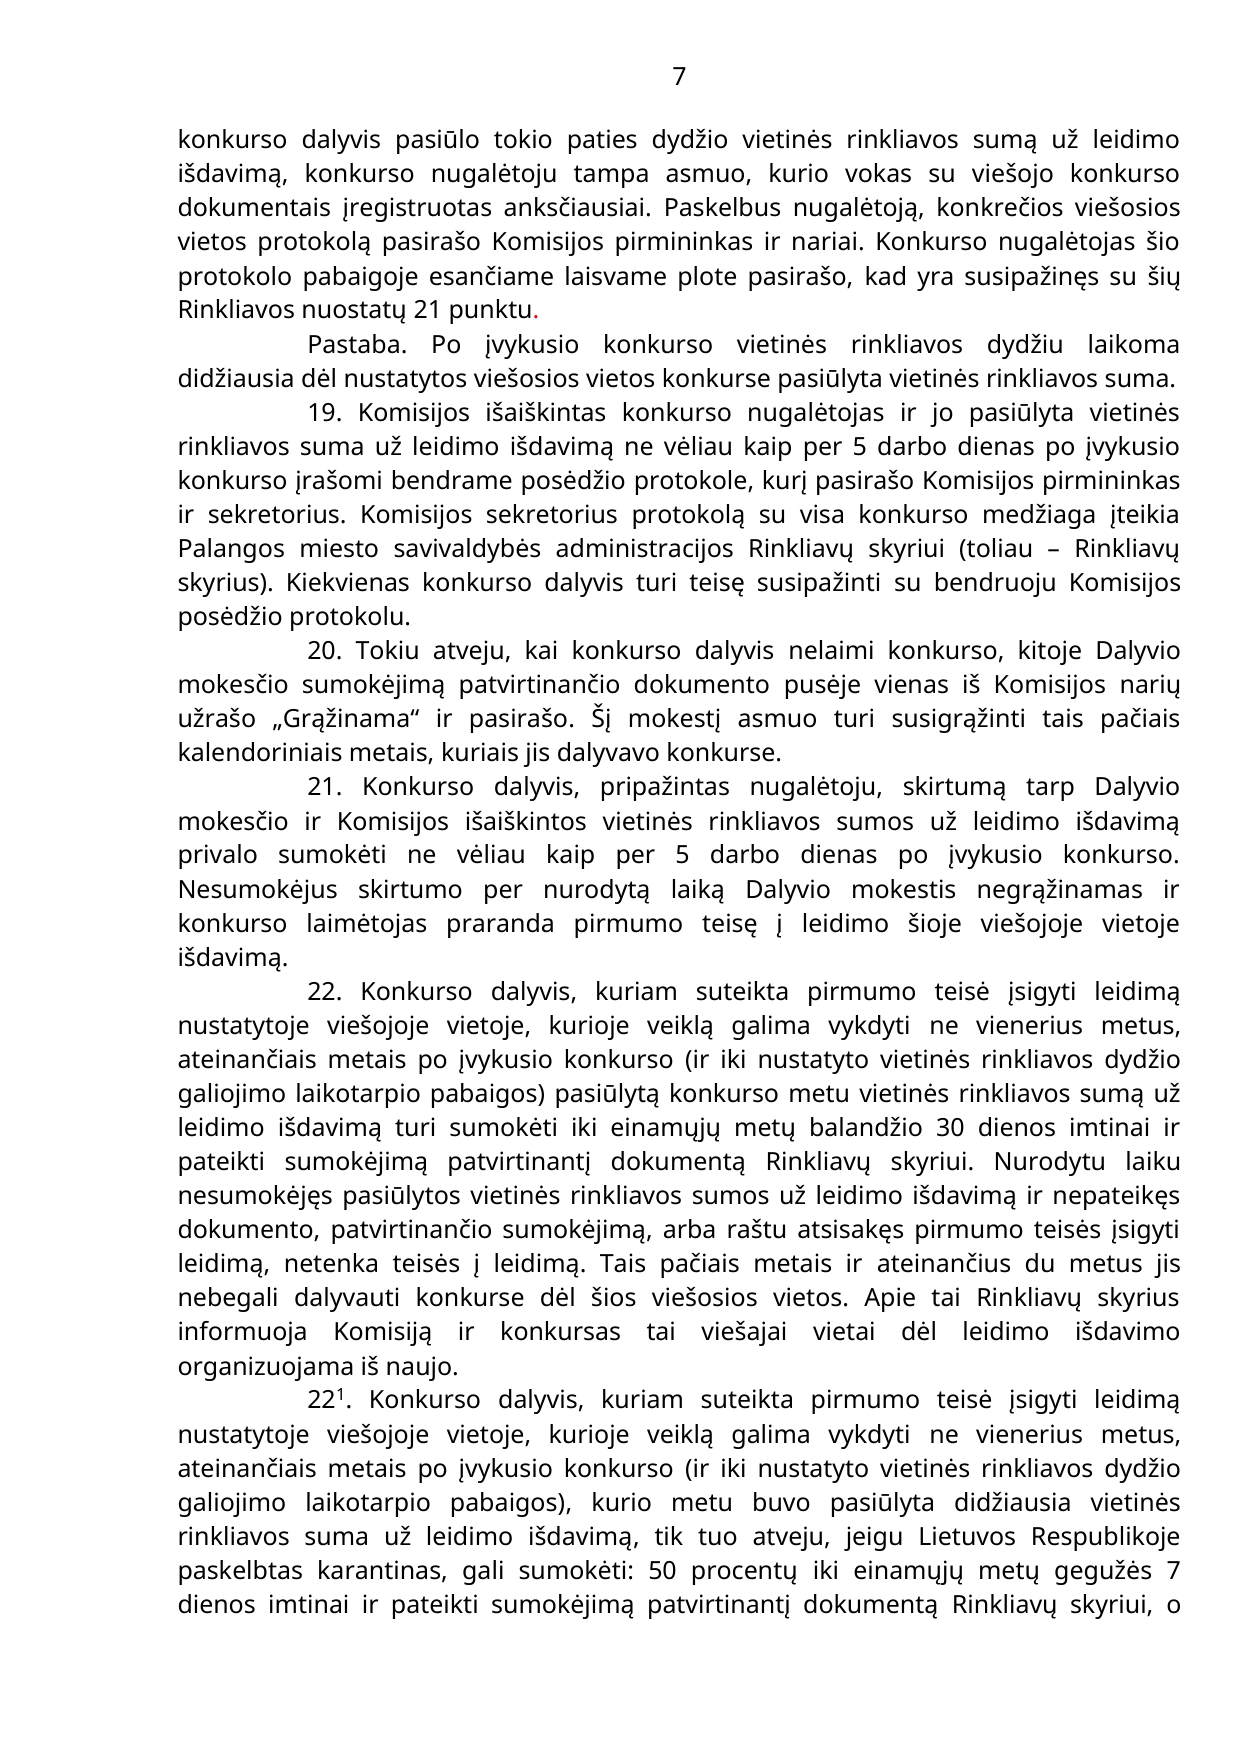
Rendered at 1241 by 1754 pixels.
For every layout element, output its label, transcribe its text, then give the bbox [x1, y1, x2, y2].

text 22. Konkurso dalyvis, kuriam suteikta pirmumo teisė įsigyti leidimą nustatytoje viešojoje vietoje, kurioje veiklą galima vykdyti ne vienerius metus, ateinančiais metais po įvykusio konkurso (ir iki nustatyto vietinės rinkliavos dydžio galiojimo laikotarpio pabaigos) pasiūlytą konkurso metu vietinės rinkliavos sumą už leidimo išdavimą turi sumokėti iki einamųjų metų balandžio 30 dienos imtinai ir pateikti sumokėjimą patvirtinantį dokumentą Rinkliavų skyriui. Nurodytu laiku nesumokėjęs pasiūlytos vietinės rinkliavos sumos už leidimo išdavimą ir nepateikęs dokumento, patvirtinančio sumokėjimą, arba raštu atsisakęs pirmumo teisės įsigyti leidimą, netenka teisės į leidimą. Tais pačiais metais ir ateinančius du metus jis nebegali dalyvauti konkurse dėl šios viešosios vietos. Apie tai Rinkliavų skyrius informuoja Komisiją ir konkursas tai viešajai vietai dėl leidimo išdavimo organizuojama iš naujo. [177, 973, 1181, 1382]
text Pastaba. Po įvykusio konkurso vietinės rinkliavos dydžiu laikoma didžiausia dėl nustatytos viešosios vietos konkurse pasiūlyta vietinės rinkliavos suma. [177, 326, 1181, 394]
text konkurso dalyvis pasiūlo tokio paties dydžio vietinės rinkliavos sumą už leidimo išdavimą, konkurso nugalėtoju tampa asmuo, kurio vokas su viešojo konkurso dokumentais įregistruotas anksčiausiai. Paskelbus nugalėtoją, konkrečios viešosios vietos protokolą pasirašo Komisijos pirmininkas ir nariai. Konkurso nugalėtojas šio protokolo pabaigoje esančiame laisvame plote pasirašo, kad yra susipažinęs su šių Rinkliavos nuostatų 21 punktu. [177, 122, 1181, 326]
text 21. Konkurso dalyvis, pripažintas nugalėtoju, skirtumą tarp Dalyvio mokesčio ir Komisijos išaiškintos vietinės rinkliavos sumos už leidimo išdavimą privalo sumokėti ne vėliau kaip per 5 darbo dienas po įvykusio konkurso. Nesumokėjus skirtumo per nurodytą laiką Dalyvio mokestis negrąžinamas ir konkurso laimėtojas praranda pirmumo teisę į leidimo šioje viešojoje vietoje išdavimą. [177, 769, 1181, 973]
text 20. Tokiu atveju, kai konkurso dalyvis nelaimi konkurso, kitoje Dalyvio mokesčio sumokėjimą patvirtinančio dokumento pusėje vienas iš Komisijos narių užrašo „Grąžinama“ ir pasirašo. Šį mokestį asmuo turi susigrąžinti tais pačiais kalendoriniais metais, kuriais jis dalyvavo konkurse. [177, 633, 1181, 769]
text 19. Komisijos išaiškintas konkurso nugalėtojas ir jo pasiūlyta vietinės rinkliavos suma už leidimo išdavimą ne vėliau kaip per 5 darbo dienas po įvykusio konkurso įrašomi bendrame posėdžio protokole, kurį pasirašo Komisijos pirmininkas ir sekretorius. Komisijos sekretorius protokolą su visa konkurso medžiaga įteikia Palangos miesto savivaldybės administracijos Rinkliavų skyriui (toliau – Rinkliavų skyrius). Kiekvienas konkurso dalyvis turi teisę susipažinti su bendruoju Komisijos posėdžio protokolu. [177, 394, 1181, 633]
text 221. Konkurso dalyvis, kuriam suteikta pirmumo teisė įsigyti leidimą nustatytoje viešojoje vietoje, kurioje veiklą galima vykdyti ne vienerius metus, ateinančiais metais po įvykusio konkurso (ir iki nustatyto vietinės rinkliavos dydžio galiojimo laikotarpio pabaigos), kurio metu buvo pasiūlyta didžiausia vietinės rinkliavos suma už leidimo išdavimą, tik tuo atveju, jeigu Lietuvos Respublikoje paskelbtas karantinas, gali sumokėti: 50 procentų iki einamųjų metų gegužės 7 dienos imtinai ir pateikti sumokėjimą patvirtinantį dokumentą Rinkliavų skyriui, o [177, 1382, 1181, 1621]
